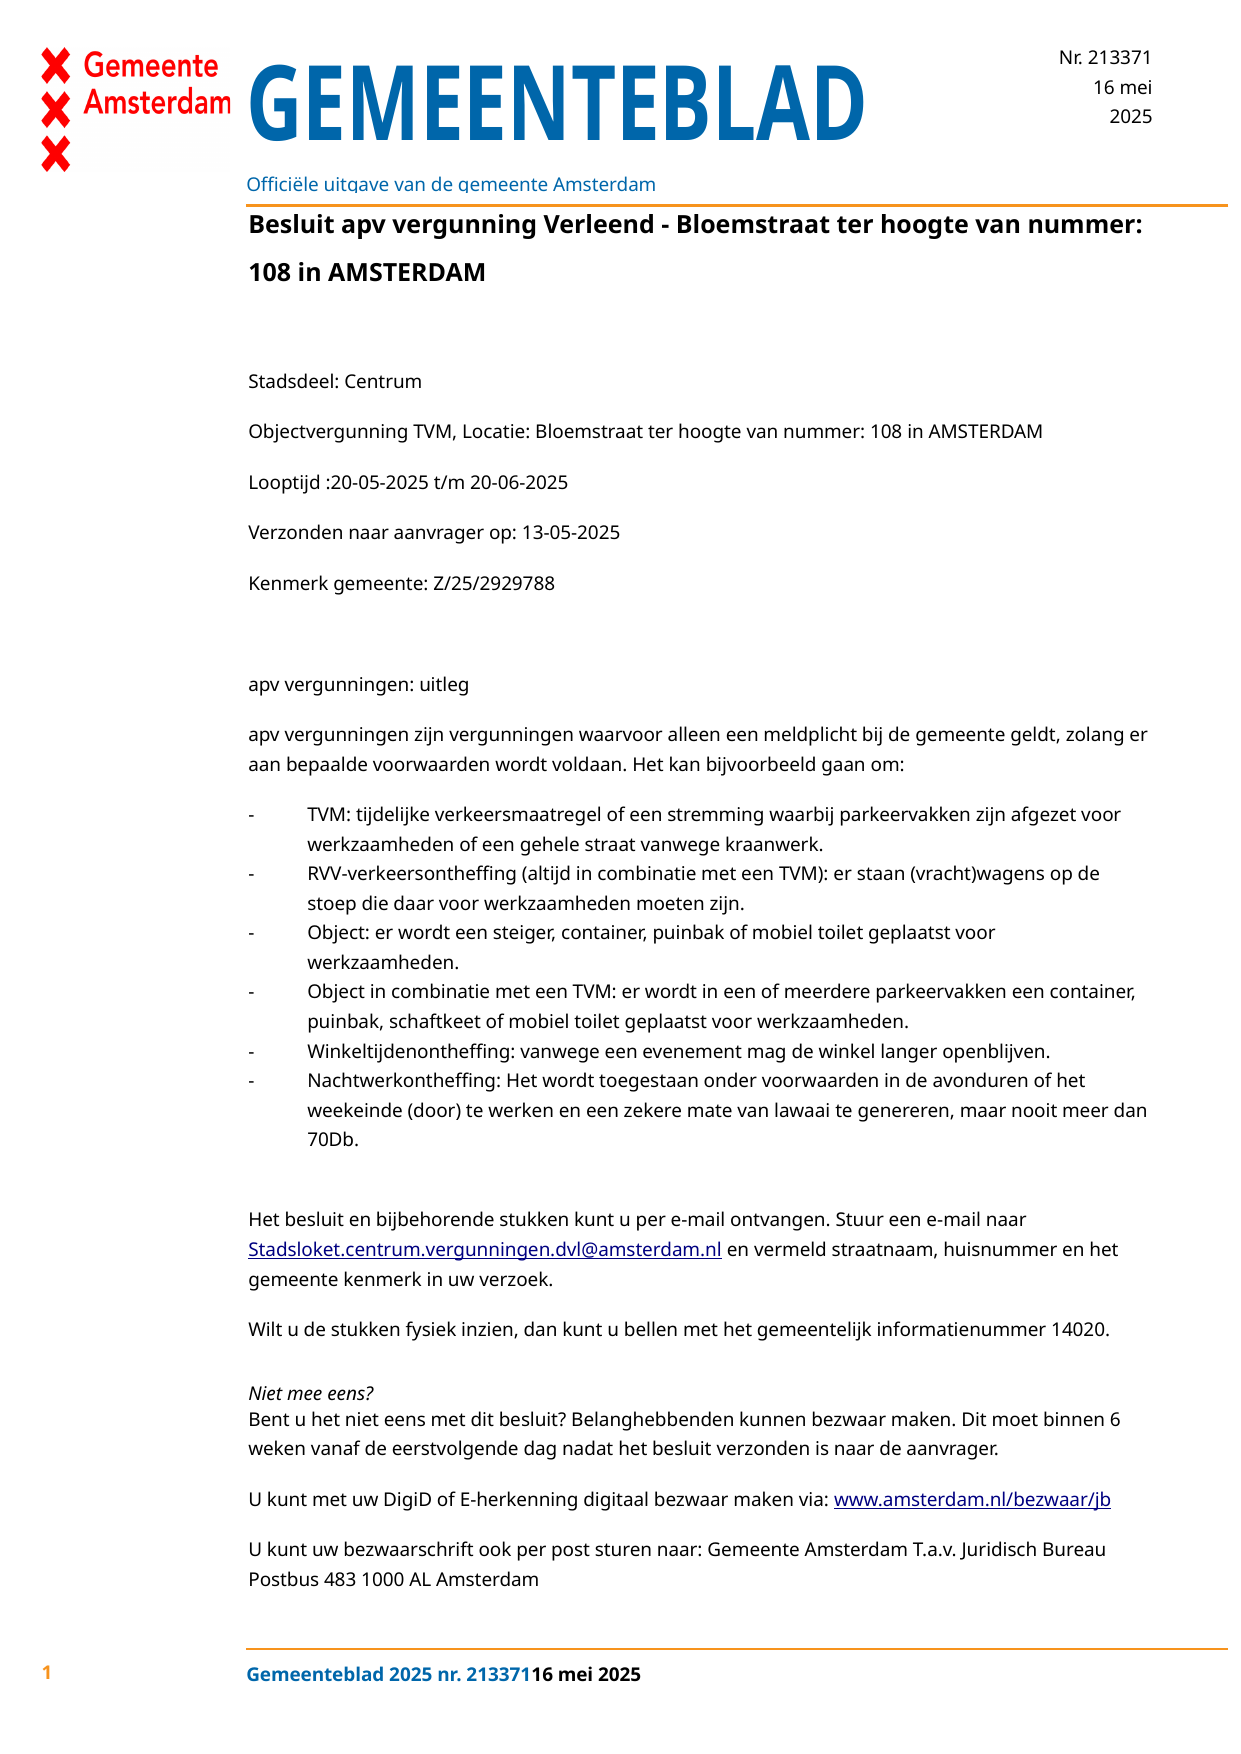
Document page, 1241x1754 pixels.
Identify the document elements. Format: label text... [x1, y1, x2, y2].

text U kunt met uw DigiD of E-herkenning digitaal bezwaar maken via: www.amsterdam.nl/bezwaar/jb [248, 1486, 1152, 1512]
text Kenmerk gemeente: Z/25/2929788 [248, 570, 1152, 596]
list Nachtwerkontheffing: Het wordt toegestaan onder voorwaarden in de avonduren of het weekeinde (door) te werken en een zekere mate van lawaai te genereren, maar nooit meer dan 70Db. [248, 1067, 1152, 1152]
text apv vergunningen: uitleg [248, 671, 1152, 697]
text Bent u het niet eens met dit besluit? Belanghebbenden kunnen bezwaar maken. Dit moet binnen 6 weken vanaf de eerstvolgende dag nadat het besluit verzonden is naar de aanvrager. [248, 1406, 1152, 1461]
picture [41, 47, 231, 172]
text apv vergunningen zijn vergunningen waarvoor alleen een meldplicht bij de gemeente geldt, zolang er aan bepaalde voorwaarden wordt voldaan. Het kan bijvoorbeeld gaan om: [248, 721, 1152, 777]
list Object: er wordt een steiger, container, puinbak of mobiel toilet geplaatst voor werkzaamheden. [248, 919, 1152, 975]
list Winkeltijdenontheffing: vanwege een evenement mag de winkel langer openblijven. [248, 1038, 1152, 1064]
list Object in combinatie met een TVM: er wordt in een of meerdere parkeervakken een container, puinbak, schaftkeet of mobiel toilet geplaatst voor werkzaamheden. [248, 979, 1152, 1034]
text Het besluit en bijbehorende stukken kunt u per e-mail ontvangen. Stuur een e-mail naar Stadsloket.centrum.vergunningen.dvl@amsterdam.nl en vermeld straatnaam, huisnummer en het gemeente kenmerk in uw verzoek. [248, 1207, 1152, 1292]
list RVV-verkeersontheffing (altijd in combinatie met een TVM): er staan (vracht)wagens op de stoep die daar voor werkzaamheden moeten zijn. [248, 860, 1152, 916]
text Besluit apv vergunning Verleend - Bloemstraat ter hoogte van nummer: 108 in AMSTERDAM [248, 207, 1152, 288]
text U kunt uw bezwaarschrift ook per post sturen naar: Gemeente Amsterdam T.a.v. Juridisch Bureau Postbus 483 1000 AL Amsterdam [248, 1536, 1152, 1592]
text Niet mee eens? [248, 1380, 1152, 1406]
text Wilt u de stukken fysiek inzien, dan kunt u bellen met het gemeentelijk informatienummer 14020. [248, 1316, 1152, 1342]
text Looptijd :20-05-2025 t/m 20-06-2025 [248, 469, 1152, 495]
text Objectvergunning TVM, Locatie: Bloemstraat ter hoogte van nummer: 108 in AMSTERDAM [248, 419, 1152, 444]
text Stadsdeel: Centrum [248, 368, 1152, 394]
text Verzonden naar aanvrager op: 13-05-2025 [248, 519, 1152, 545]
list TVM: tijdelijke verkeersmaatregel of een stremming waarbij parkeervakken zijn afgezet voor werkzaamheden of een gehele straat vanwege kraanwerk. [248, 801, 1152, 857]
